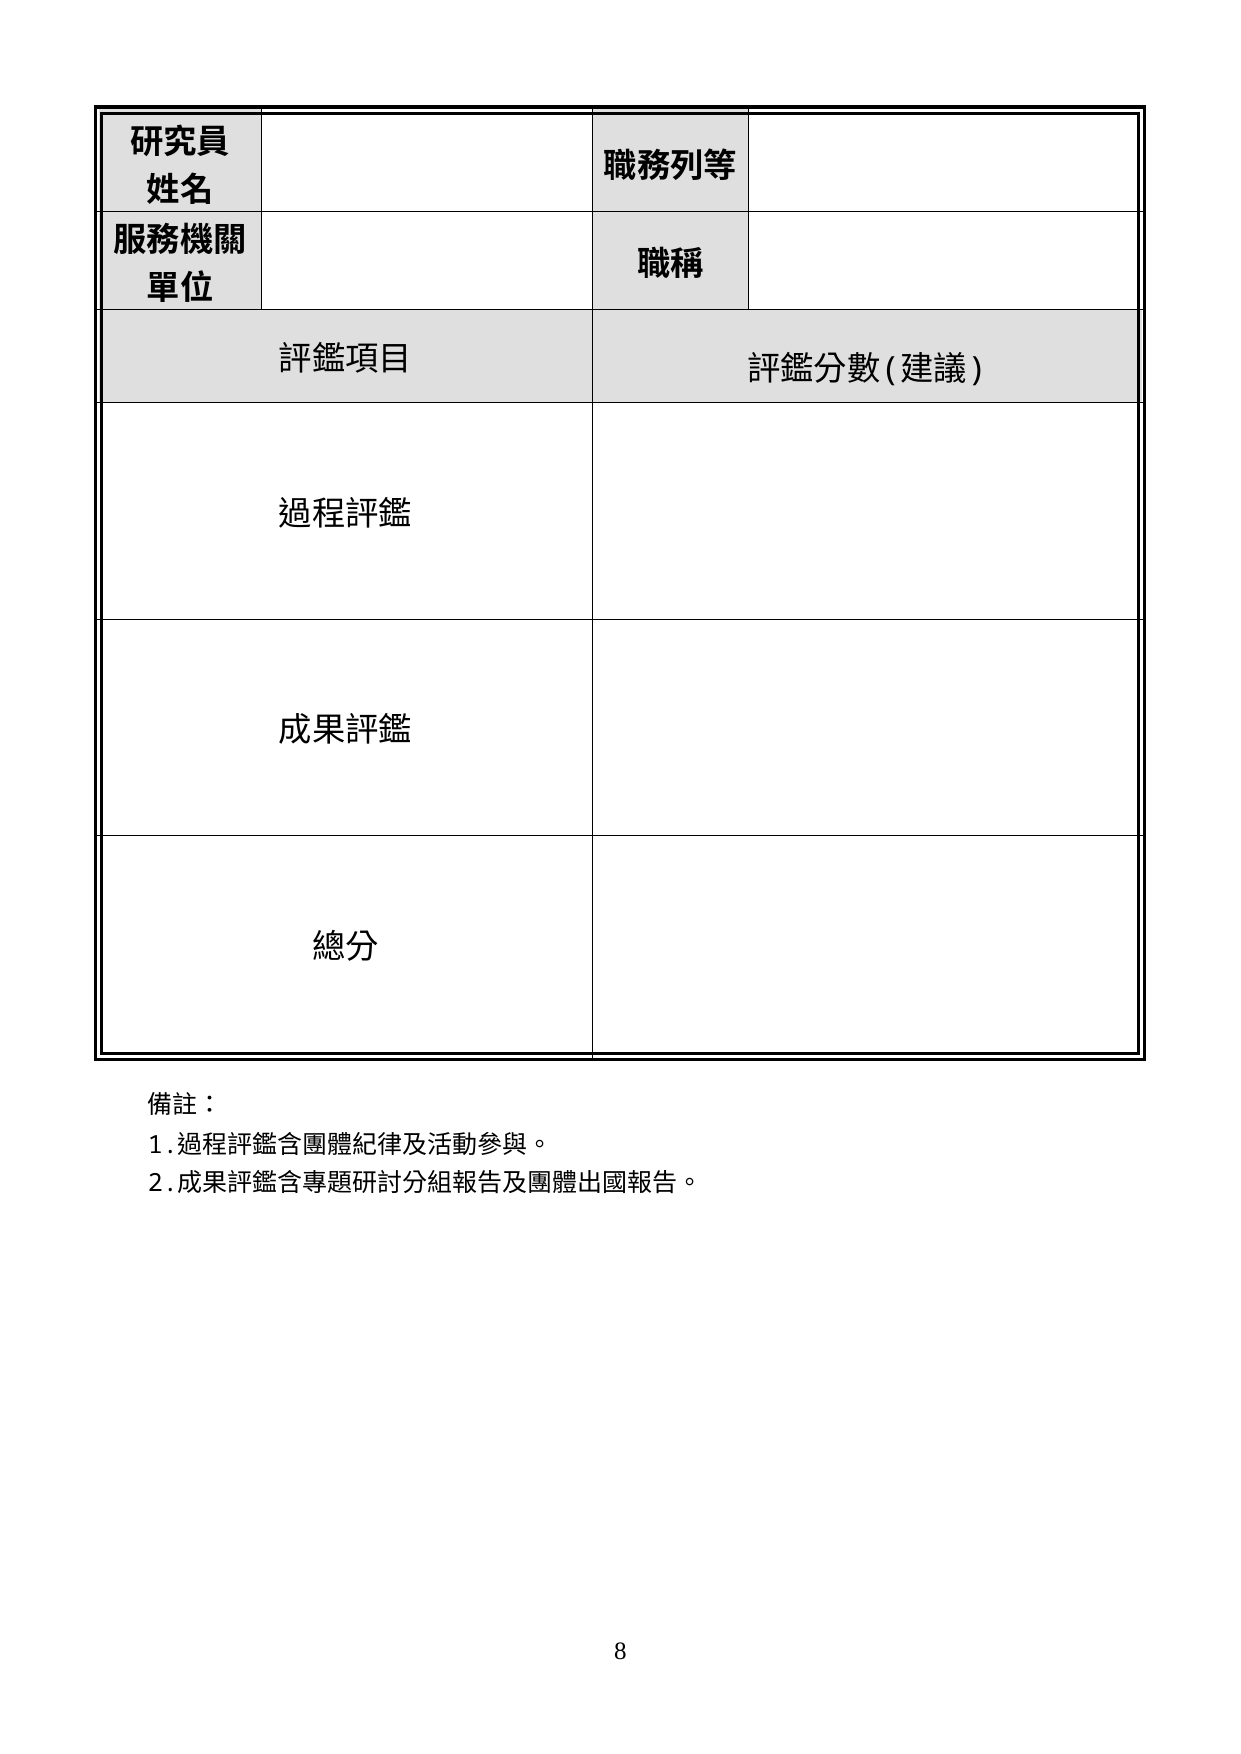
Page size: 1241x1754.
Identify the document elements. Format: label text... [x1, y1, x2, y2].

table_cell 評鑑項目 [103, 310, 592, 402]
text 1.過程評鑑含團體紀律及活動參與。 [148, 1124, 1092, 1161]
table_cell [593, 403, 1137, 618]
table_header 研究員 姓名 [99, 109, 261, 211]
table_cell 評鑑分數(建議) [593, 310, 1137, 402]
table_cell [749, 212, 1137, 309]
table_cell [593, 620, 1137, 835]
text 備註： [148, 1061, 1092, 1124]
text 2.成果評鑑含專題研討分組報告及團體出國報告。 [148, 1161, 1092, 1199]
table_cell 總分 [103, 836, 592, 1052]
table_header 職務列等 [593, 115, 748, 211]
table_header [749, 109, 1142, 211]
table_header [749, 115, 1137, 211]
table_cell 職稱 [593, 212, 748, 309]
table_cell 過程評鑑 [103, 403, 592, 618]
table_cell [593, 836, 1137, 1052]
table_header [262, 115, 592, 211]
table_cell [262, 212, 592, 309]
table_cell 成果評鑑 [103, 620, 592, 835]
table_cell 服務機關 單位 [103, 212, 261, 309]
